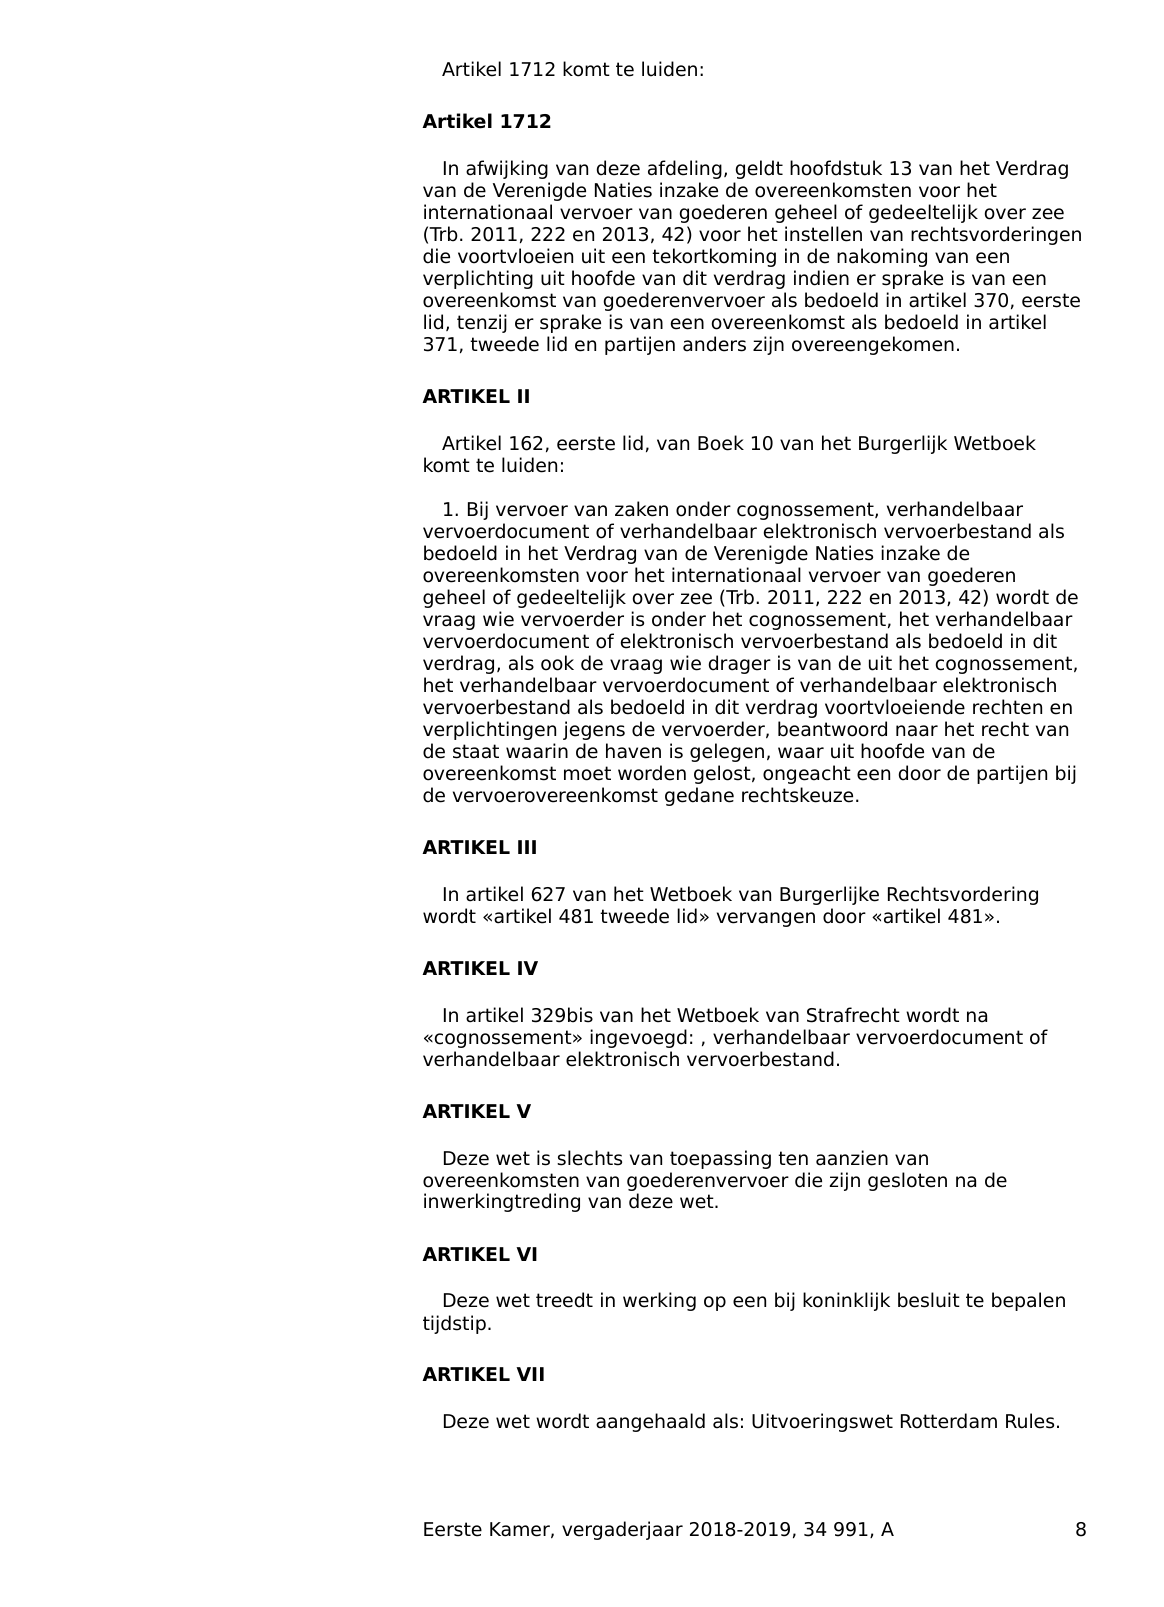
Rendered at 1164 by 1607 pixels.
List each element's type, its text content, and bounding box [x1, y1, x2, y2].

text Deze wet treedt in werking op een bij koninklijk besluit te bepalen tijdstip. [422, 1290, 1087, 1334]
subtitle ARTIKEL VI [422, 1243, 1087, 1265]
text Artikel 162, eerste lid, van Boek 10 van het Burgerlijk Wetboek komt te luiden: [422, 433, 1087, 477]
subtitle Artikel 1712 [422, 111, 1087, 133]
text Artikel 1712 komt te luiden: [422, 59, 1087, 81]
text Deze wet wordt aangehaald als: Uitvoeringswet Rotterdam Rules. [422, 1411, 1087, 1433]
subtitle ARTIKEL II [422, 386, 1087, 408]
subtitle ARTIKEL VII [422, 1364, 1087, 1386]
text In artikel 627 van het Wetboek van Burgerlijke Rechtsvordering wordt «artikel 481 tweede lid» vervangen door «artikel 481». [422, 884, 1087, 928]
subtitle ARTIKEL III [422, 837, 1087, 859]
subtitle ARTIKEL V [422, 1101, 1087, 1122]
text In artikel 329bis van het Wetboek van Strafrecht wordt na «cognossement» ingevoegd: , verhandelbaar vervoerdocument of verhandelbaar elektronisch vervoerbestand. [422, 1004, 1087, 1071]
text 1. Bij vervoer van zaken onder cognossement, verhandelbaar vervoerdocument of verhandelbaar elektronisch vervoerbestand als bedoeld in het Verdrag van de Verenigde Naties inzake de overeenkomsten voor het internationaal vervoer van goederen geheel of gedeeltelijk over zee (Trb. 2011, 222 en 2013, 42) wordt de vraag wie vervoerder is onder het cognossement, het verhandelbaar vervoerdocument of elektronisch vervoerbestand als bedoeld in dit verdrag, als ook de vraag wie drager is van de uit het cognossement, het verhandelbaar vervoerdocument of verhandelbaar elektronisch vervoerbestand als bedoeld in dit verdrag voortvloeiende rechten en verplichtingen jegens de vervoerder, beantwoord naar het recht van de staat waarin de haven is gelegen, waar uit hoofde van de overeenkomst moet worden gelost, ongeacht een door de partijen bij de vervoerovereenkomst gedane rechtskeuze. [422, 499, 1087, 807]
subtitle ARTIKEL IV [422, 958, 1087, 979]
text Deze wet is slechts van toepassing ten aanzien van overeenkomsten van goederenvervoer die zijn gesloten na de inwerkingtreding van deze wet. [422, 1147, 1087, 1213]
text In afwijking van deze afdeling, geldt hoofdstuk 13 van het Verdrag van de Verenigde Naties inzake de overeenkomsten voor het internationaal vervoer van goederen geheel of gedeeltelijk over zee (Trb. 2011, 222 en 2013, 42) voor het instellen van rechtsvorderingen die voortvloeien uit een tekortkoming in de nakoming van een verplichting uit hoofde van dit verdrag indien er sprake is van een overeenkomst van goederenvervoer als bedoeld in artikel 370, eerste lid, tenzij er sprake is van een overeenkomst als bedoeld in artikel 371, tweede lid en partijen anders zijn overeengekomen. [422, 158, 1087, 356]
